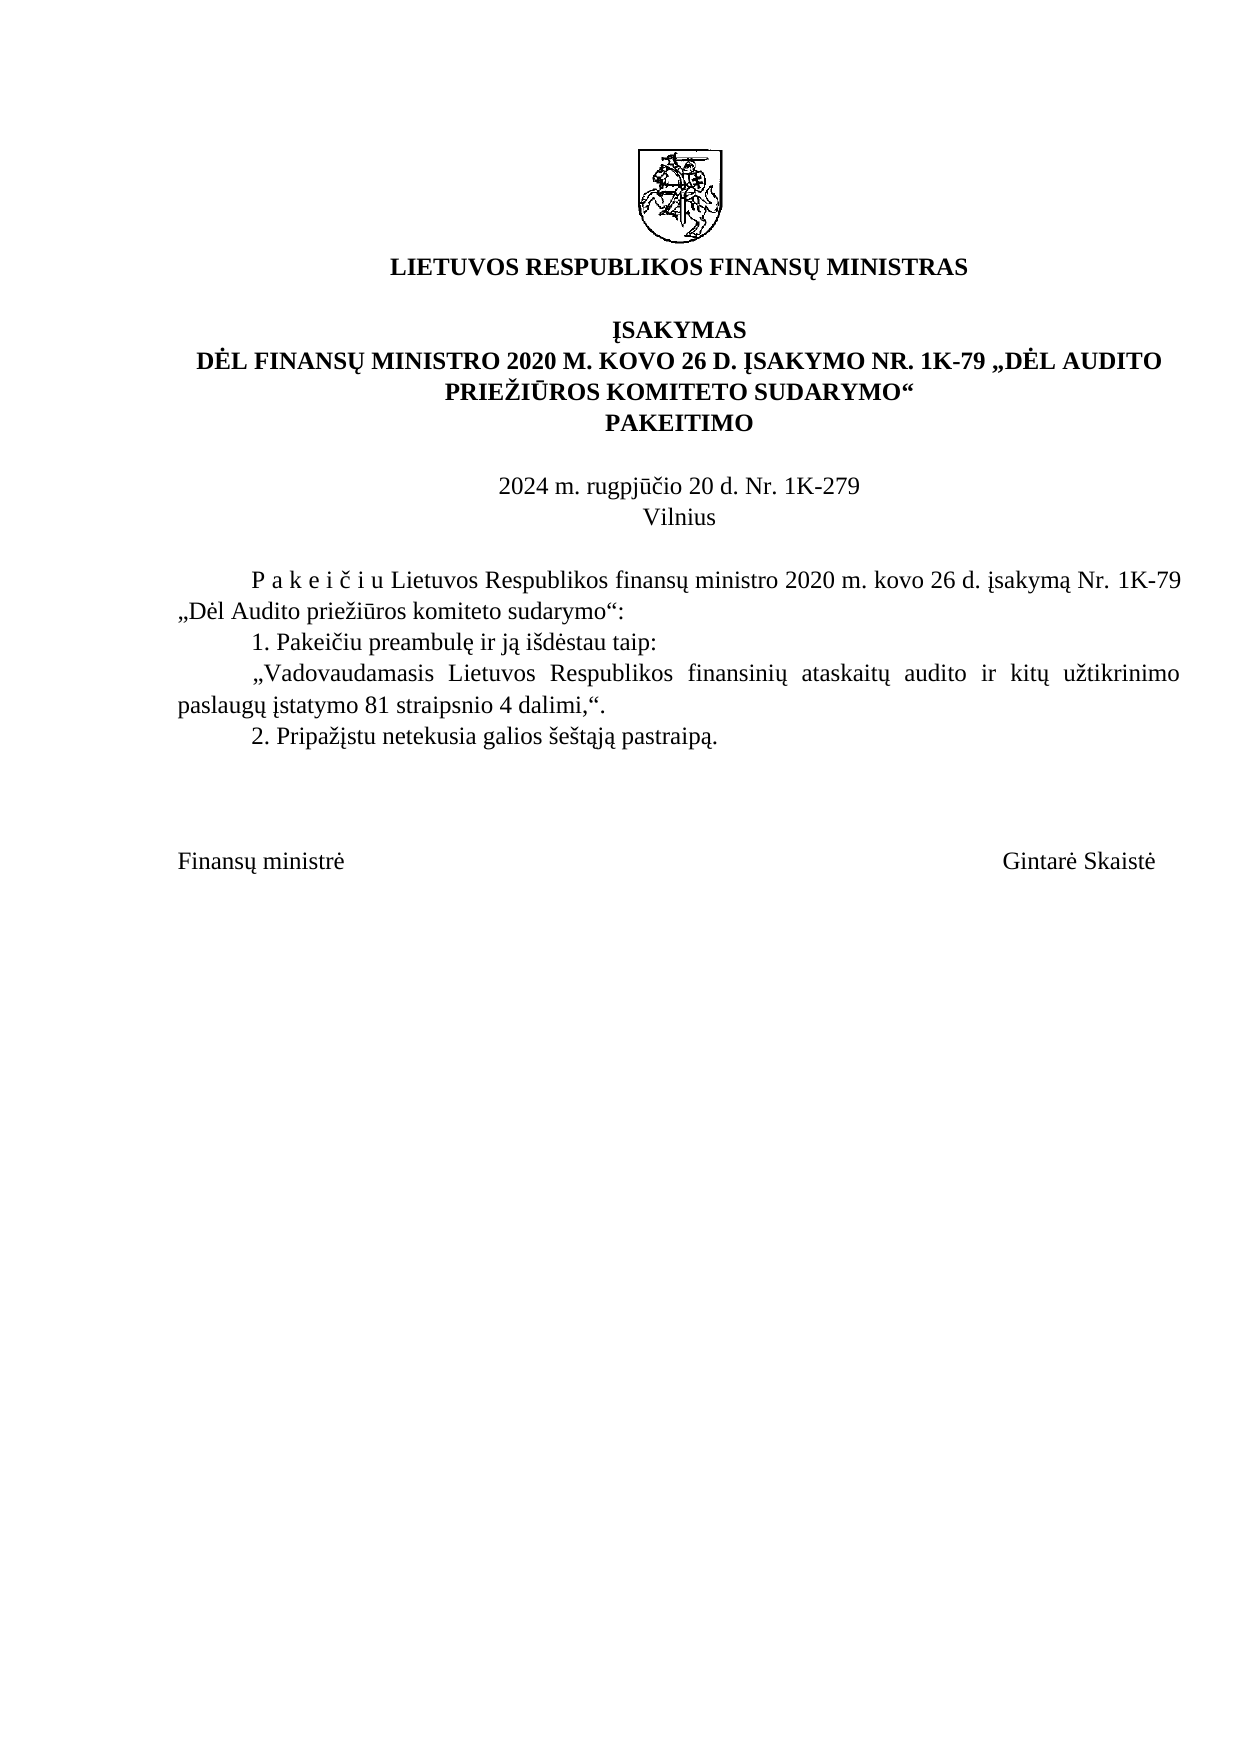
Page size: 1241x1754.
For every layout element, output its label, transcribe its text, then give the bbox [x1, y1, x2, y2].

text PAKEITIMO [177, 406, 1181, 437]
text ĮSAKYMAS [177, 312, 1181, 343]
text 2. Pripažįstu netekusia galios šeštąją pastraipą. [177, 718, 1181, 750]
text DĖL FINANSŲ MINISTRO 2020 M. KOVO 26 D. ĮSAKYMO NR. 1K-79 „DĖL AUDITO PRIEŽIŪROS KOMITETO SUDARYMO“ [177, 343, 1181, 406]
text 2024 m. rugpjūčio 20 d. Nr. 1K-279 [177, 468, 1181, 500]
text LIETUVOS RESPUBLIKOS FINANSŲ MINISTRAS [177, 250, 1181, 281]
text Vilnius [177, 500, 1181, 531]
text P a k e i č i u Lietuvos Respublikos finansų ministro 2020 m. kovo 26 d. įsakymą Nr. 1K-79 „Dėl Audito priežiūros komiteto sudarymo“: [177, 562, 1181, 625]
text 1. Pakeičiu preambulę ir ją išdėstau taip: [177, 625, 1181, 656]
text „Vadovaudamasis Lietuvos Respublikos finansinių ataskaitų audito ir kitų užtikrinimo paslaugų įstatymo 81 straipsnio 4 dalimi,“. [177, 656, 1181, 718]
text Finansų ministrė Gintarė Skaistė [177, 843, 1181, 875]
